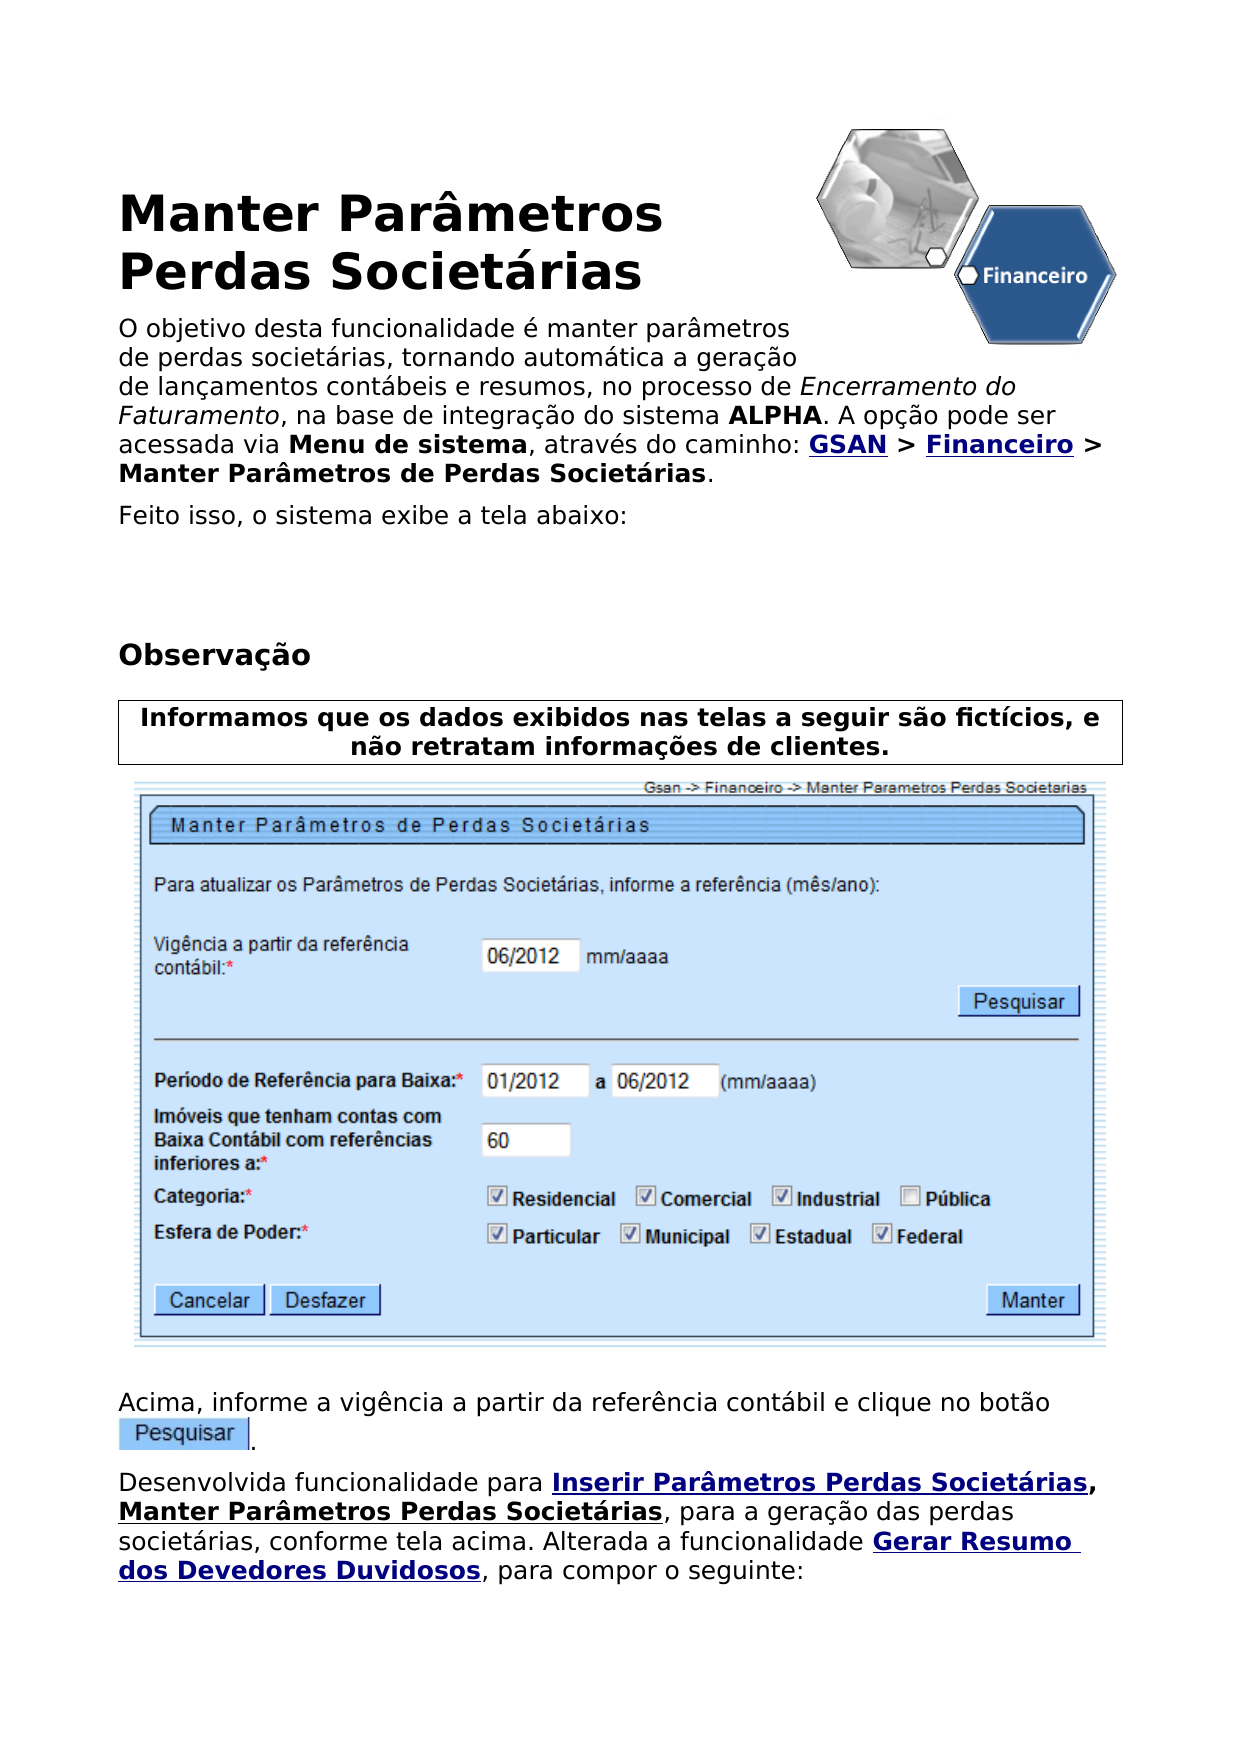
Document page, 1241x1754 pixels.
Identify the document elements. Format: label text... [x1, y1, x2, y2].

subtitle Observação [118, 639, 1122, 673]
text Desenvolvida funcionalidade para Inserir Parâmetros Perdas Societárias, Manter Parâmetros Perdas Societárias, para a geração das perdas societárias, conforme tela acima. Alterada a funcionalidade Gerar Resumo dos Devedores Duvidosos, para compor o seguinte: [118, 1468, 1122, 1585]
text Acima, informe a vigência a partir da referência contábil e clique no botão . [118, 1388, 1122, 1456]
subtitle Manter Parâmetros Perdas Societárias [118, 185, 809, 301]
table_header Informamos que os dados exibidos nas telas a seguir são fictícios, e não retratam informações de clientes. [119, 701, 1122, 764]
picture [134, 779, 1107, 1347]
text O objetivo desta funcionalidade é manter parâmetros de perdas societárias, tornando automática a geração de lançamentos contábeis e resumos, no processo de Encerramento do Faturamento, na base de integração do sistema ALPHA. A opção pode ser acessada via Menu de sistema, através do caminho: GSAN > Financeiro > Manter Parâmetros de Perdas Societárias. [118, 314, 1122, 489]
picture [809, 118, 1123, 354]
picture [118, 1417, 250, 1450]
text Feito isso, o sistema exibe a tela abaixo: [118, 501, 1122, 530]
